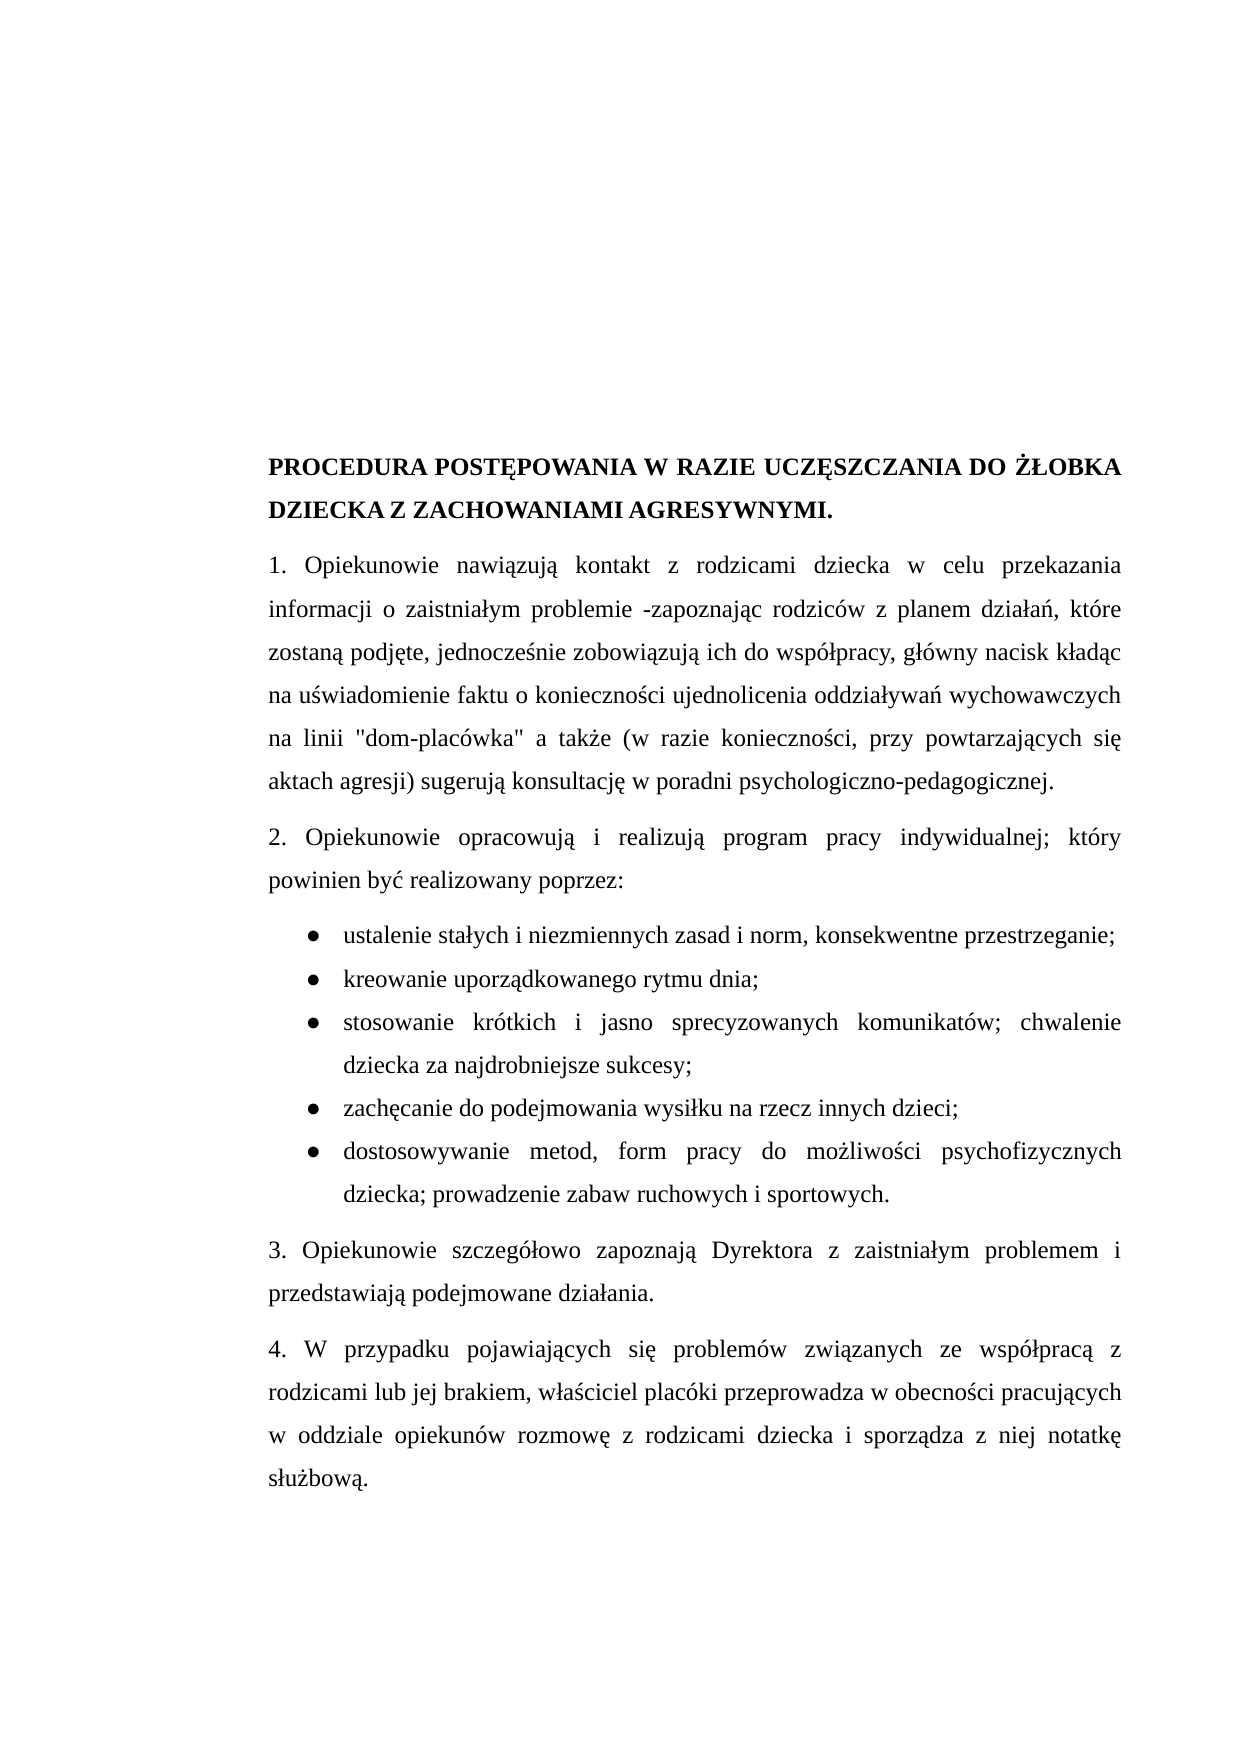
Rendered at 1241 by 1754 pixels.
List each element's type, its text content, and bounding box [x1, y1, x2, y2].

list stosowanie krótkich i jasno sprecyzowanych komunikatów; chwalenie dziecka za najdrobniejsze sukcesy; [306, 1007, 1122, 1079]
text 1. Opiekunowie nawiązują kontakt z rodzicami dziecka w celu przekazania informacji o zaistniałym problemie -zapoznając rodziców z planem działań, które zostaną podjęte, jednocześnie zobowiązują ich do współpracy, główny nacisk kładąc na uświadomienie faktu o konieczności ujednolicenia oddziaływań wychowawczych na linii "dom-placówka" a także (w razie konieczności, przy powtarzających się aktach agresji) sugerują konsultację w poradni psychologiczno-pedagogicznej. [268, 551, 1122, 795]
text 2. Opiekunowie opracowują i realizują program pracy indywidualnej; który powinien być realizowany poprzez: [268, 822, 1122, 894]
list kreowanie uporządkowanego rytmu dnia; [306, 964, 1122, 992]
text PROCEDURA POSTĘPOWANIA W RAZIE UCZĘSZCZANIA DO ŻŁOBKA DZIECKA Z ZACHOWANIAMI AGRESYWNYMI. [268, 452, 1122, 524]
text 3. Opiekunowie szczegółowo zapoznają Dyrektora z zaistniałym problemem i przedstawiają podejmowane działania. [268, 1235, 1122, 1307]
text 4. W przypadku pojawiających się problemów związanych ze współpracą z rodzicami lub jej brakiem, właściciel placóki przeprowadza w obecności pracujących w oddziale opiekunów rozmowę z rodzicami dziecka i sporządza z niej notatkę służbową. [268, 1334, 1122, 1492]
list dostosowywanie metod, form pracy do możliwości psychofizycznych dziecka; prowadzenie zabaw ruchowych i sportowych. [306, 1136, 1122, 1208]
list ustalenie stałych i niezmiennych zasad i norm, konsekwentne przestrzeganie; [306, 921, 1122, 949]
list zachęcanie do podejmowania wysiłku na rzecz innych dzieci; [306, 1093, 1122, 1122]
